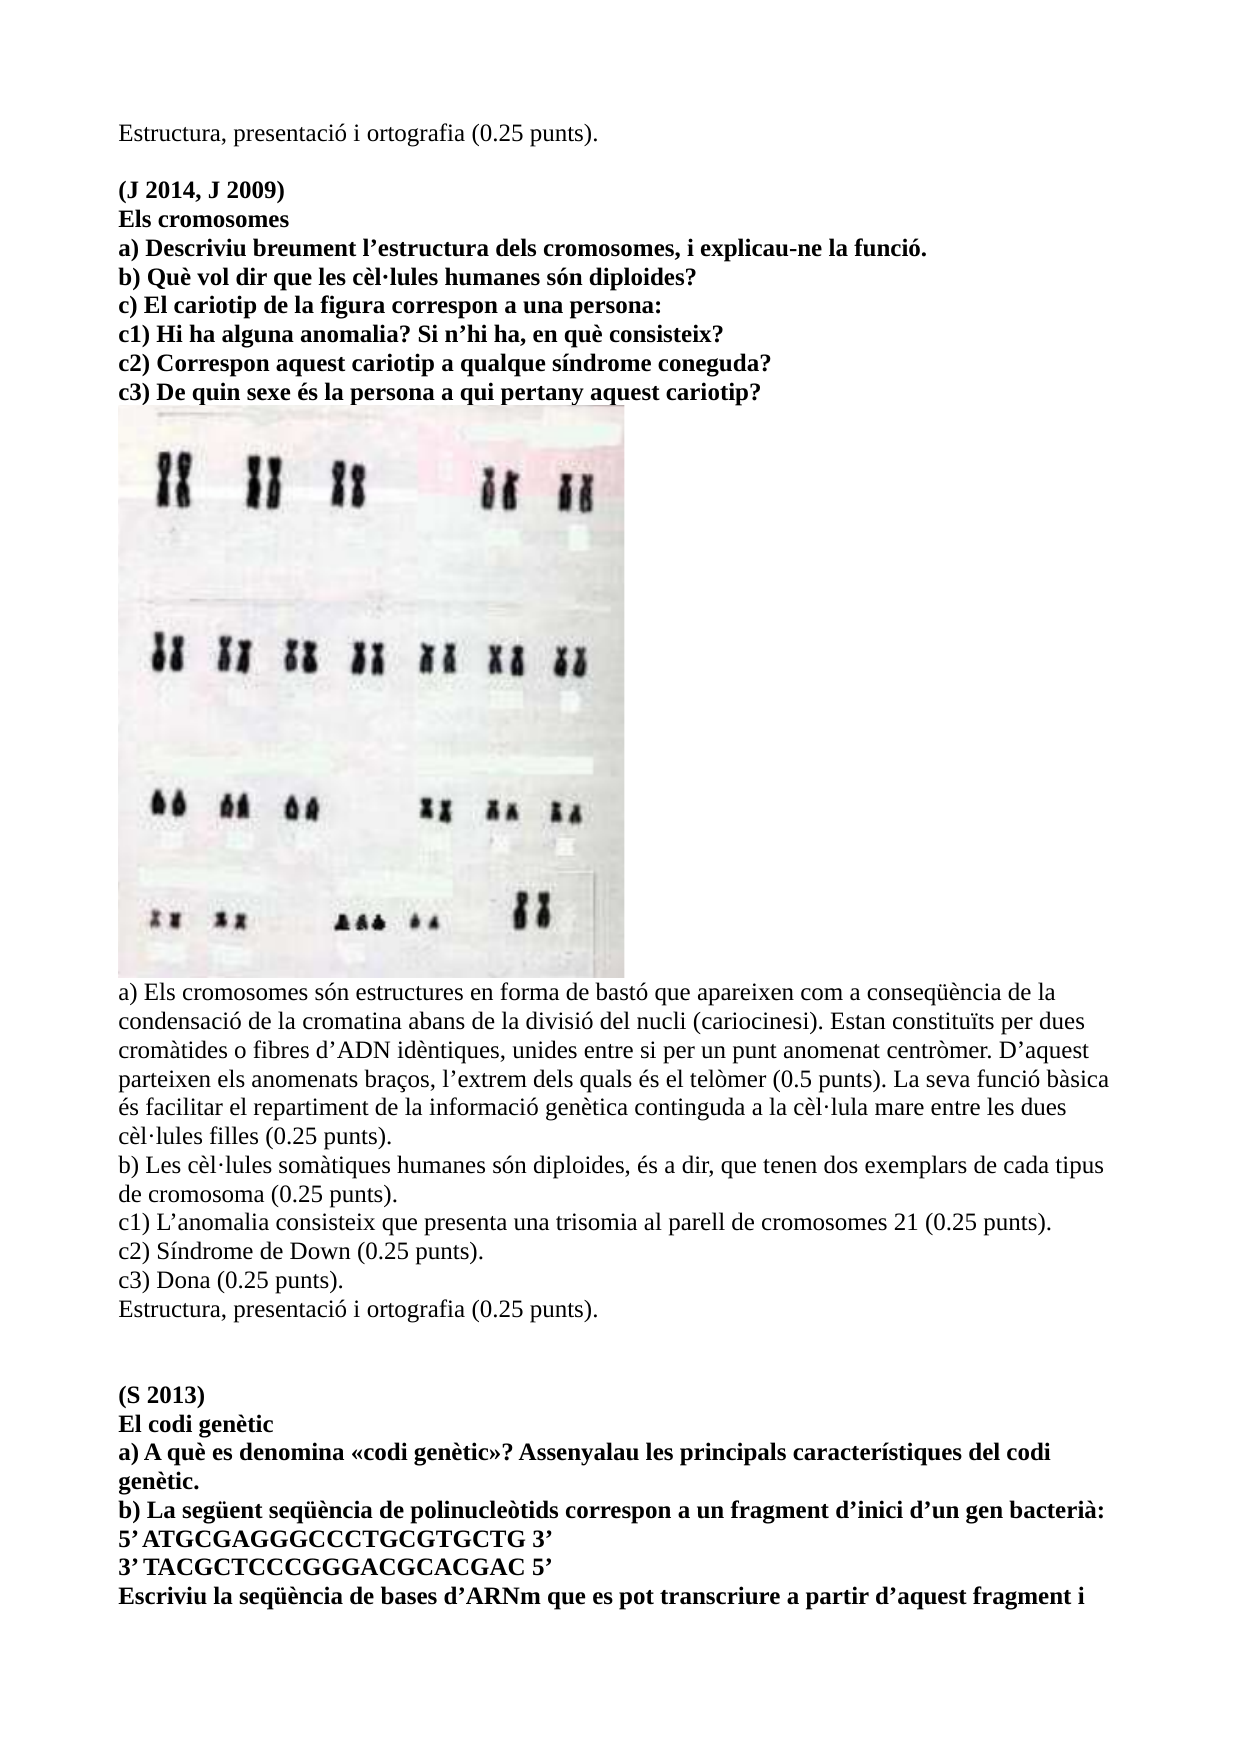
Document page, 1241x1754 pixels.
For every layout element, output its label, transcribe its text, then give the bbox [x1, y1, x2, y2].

text c1) L’anomalia consisteix que presenta una trisomia al parell de cromosomes 21 (0.25 punts). [118, 1207, 1122, 1236]
text El codi genètic [118, 1409, 1122, 1437]
text Escriviu la seqüència de bases d’ARNm que es pot transcriure a partir d’aquest fragment i [118, 1581, 1122, 1610]
picture [118, 405, 625, 978]
text c1) Hi ha alguna anomalia? Si n’hi ha, en què consisteix? [118, 319, 1122, 348]
text 3’ TACGCTCCCGGGACGCACGAC 5’ [118, 1552, 1122, 1581]
text Estructura, presentació i ortografia (0.25 punts). [118, 1294, 1122, 1322]
text c3) De quin sexe és la persona a qui pertany aquest cariotip? [118, 377, 1122, 406]
text Els cromosomes [118, 204, 1122, 233]
text c3) Dona (0.25 punts). [118, 1265, 1122, 1294]
text Estructura, presentació i ortografia (0.25 punts). [118, 118, 1122, 147]
text (J 2014, J 2009) [118, 176, 1122, 204]
text b) Què vol dir que les cèl·lules humanes són diploides? [118, 262, 1122, 291]
text b) La següent seqüència de polinucleòtids correspon a un fragment d’inici d’un gen bacterià: [118, 1495, 1122, 1524]
text c2) Correspon aquest cariotip a qualque síndrome coneguda? [118, 348, 1122, 377]
text b) Les cèl·lules somàtiques humanes són diploides, és a dir, que tenen dos exemplars de cada tipus de cromosoma (0.25 punts). [118, 1150, 1122, 1207]
text (S 2013) [118, 1380, 1122, 1409]
text 5’ ATGCGAGGGCCCTGCGTGCTG 3’ [118, 1524, 1122, 1552]
text a) Descriviu breument l’estructura dels cromosomes, i explicau-ne la funció. [118, 233, 1122, 262]
text a) Els cromosomes són estructures en forma de bastó que apareixen com a conseqüència de la condensació de la cromatina abans de la divisió del nucli (cariocinesi). Estan constituïts per dues cromàtides o fibres d’ADN idèntiques, unides entre si per un punt anomenat centròmer. D’aquest parteixen els anomenats braços, l’extrem dels quals és el telòmer (0.5 punts). La seva funció bàsica és facilitar el repartiment de la informació genètica continguda a la cèl·lula mare entre les dues cèl·lules filles (0.25 punts). [118, 977, 1122, 1150]
text a) A què es denomina «codi genètic»? Assenyalau les principals característiques del codi genètic. [118, 1437, 1122, 1495]
text c2) Síndrome de Down (0.25 punts). [118, 1236, 1122, 1265]
text c) El cariotip de la figura correspon a una persona: [118, 291, 1122, 319]
